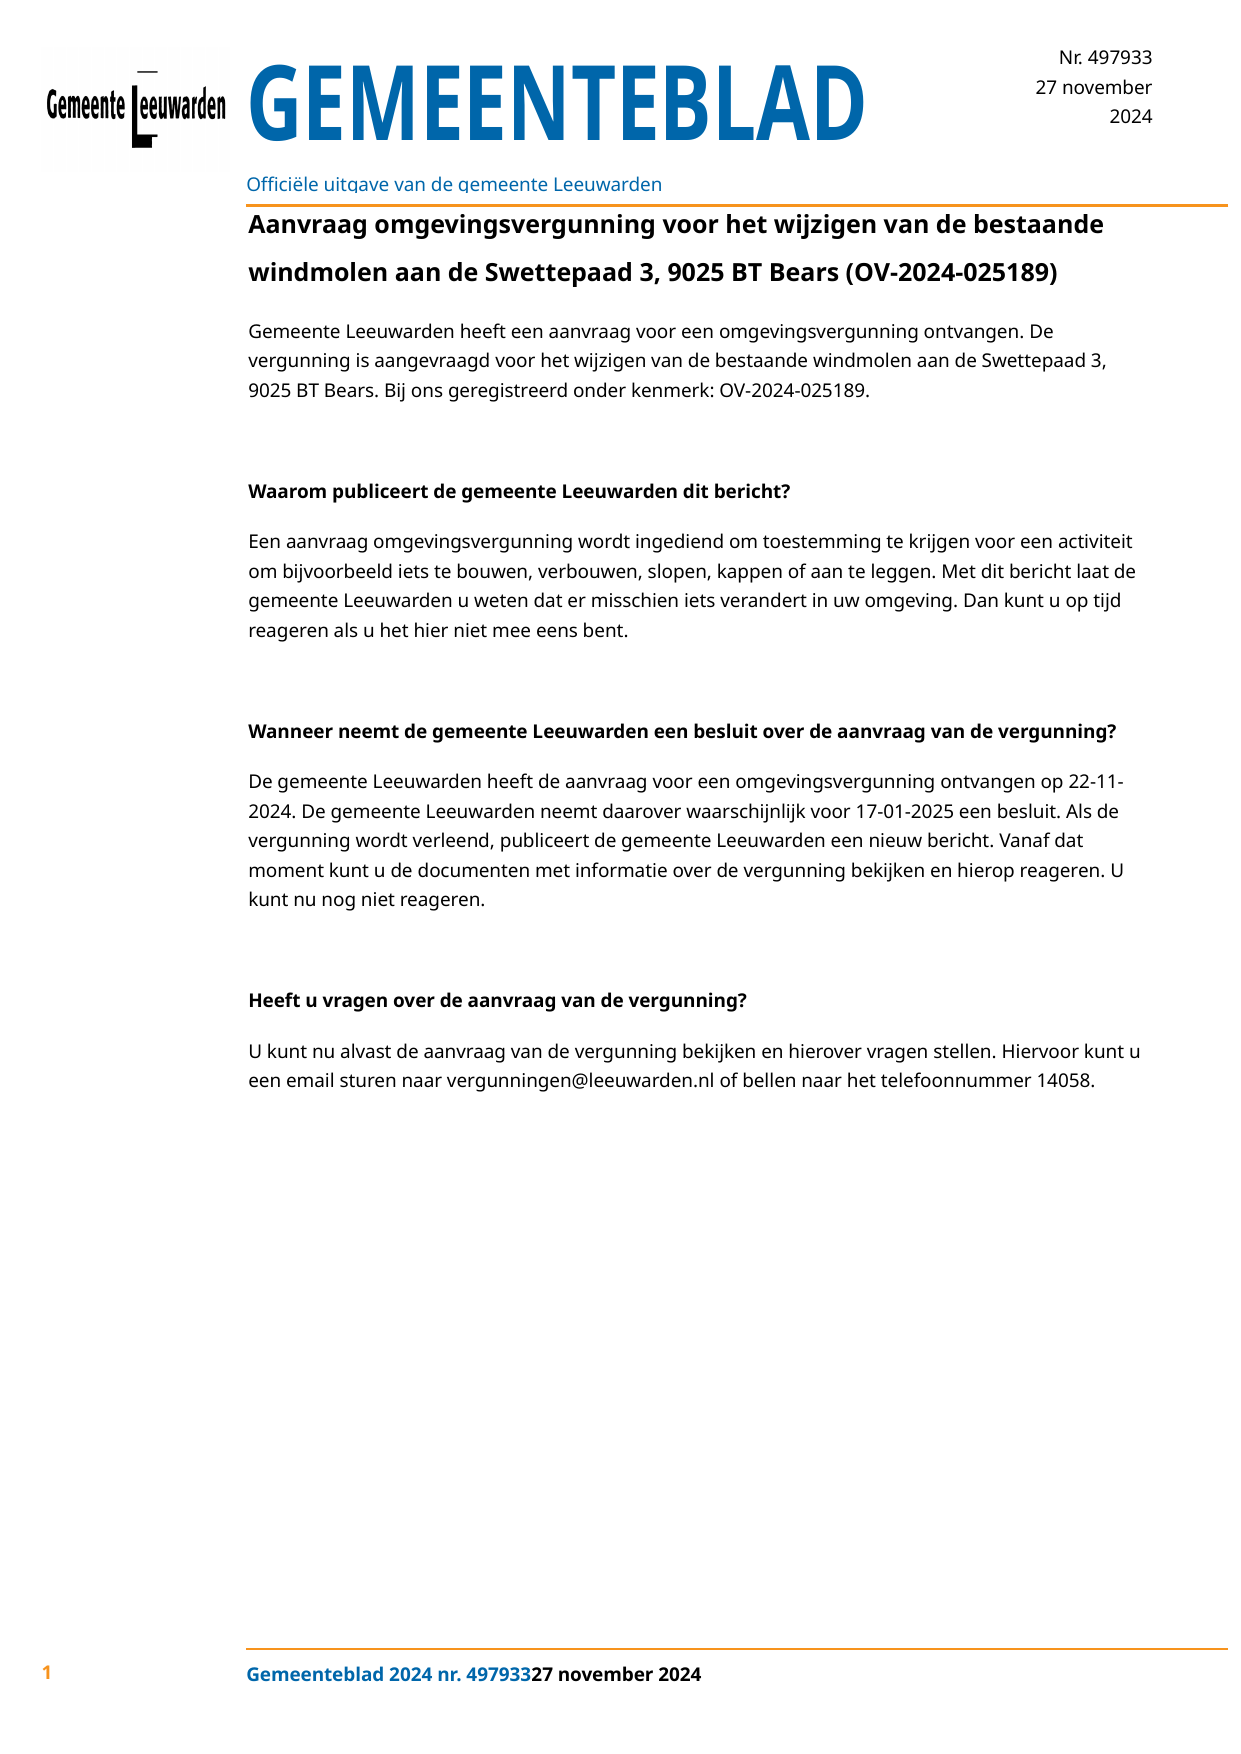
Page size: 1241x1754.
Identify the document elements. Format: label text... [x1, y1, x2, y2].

text Waarom publiceert de gemeente Leeuwarden dit bericht? [248, 478, 1152, 504]
text Een aanvraag omgevingsvergunning wordt ingediend om toestemming te krijgen voor een activiteit om bijvoorbeeld iets te bouwen, verbouwen, slopen, kappen of aan te leggen. Met dit bericht laat de gemeente Leeuwarden u weten dat er misschien iets verandert in uw omgeving. Dan kunt u op tijd reageren als u het hier niet mee eens bent. [248, 528, 1152, 643]
text Aanvraag omgevingsvergunning voor het wijzigen van de bestaande windmolen aan de Swettepaad 3, 9025 BT Bears (OV-2024-025189) [248, 207, 1152, 288]
text Heeft u vragen over de aanvraag van de vergunning? [248, 987, 1152, 1013]
picture [41, 47, 231, 172]
text Gemeente Leeuwarden heeft een aanvraag voor een omgevingsvergunning ontvangen. De vergunning is aangevraagd voor het wijzigen van de bestaande windmolen aan de Swettepaad 3, 9025 BT Bears. Bij ons geregistreerd onder kenmerk: OV-2024-025189. [248, 318, 1152, 403]
text U kunt nu alvast de aanvraag van de vergunning bekijken en hierover vragen stellen. Hiervoor kunt u een email sturen naar vergunningen@leeuwarden.nl of bellen naar het telefoonnummer 14058. [248, 1038, 1152, 1093]
text Wanneer neemt de gemeente Leeuwarden een besluit over de aanvraag van de vergunning? [248, 718, 1152, 744]
text De gemeente Leeuwarden heeft de aanvraag voor een omgevingsvergunning ontvangen op 22-11-2024. De gemeente Leeuwarden neemt daarover waarschijnlijk voor 17-01-2025 een besluit. Als de vergunning wordt verleend, publiceert de gemeente Leeuwarden een nieuw bericht. Vanaf dat moment kunt u de documenten met informatie over de vergunning bekijken en hierop reageren. U kunt nu nog niet reageren. [248, 768, 1152, 912]
